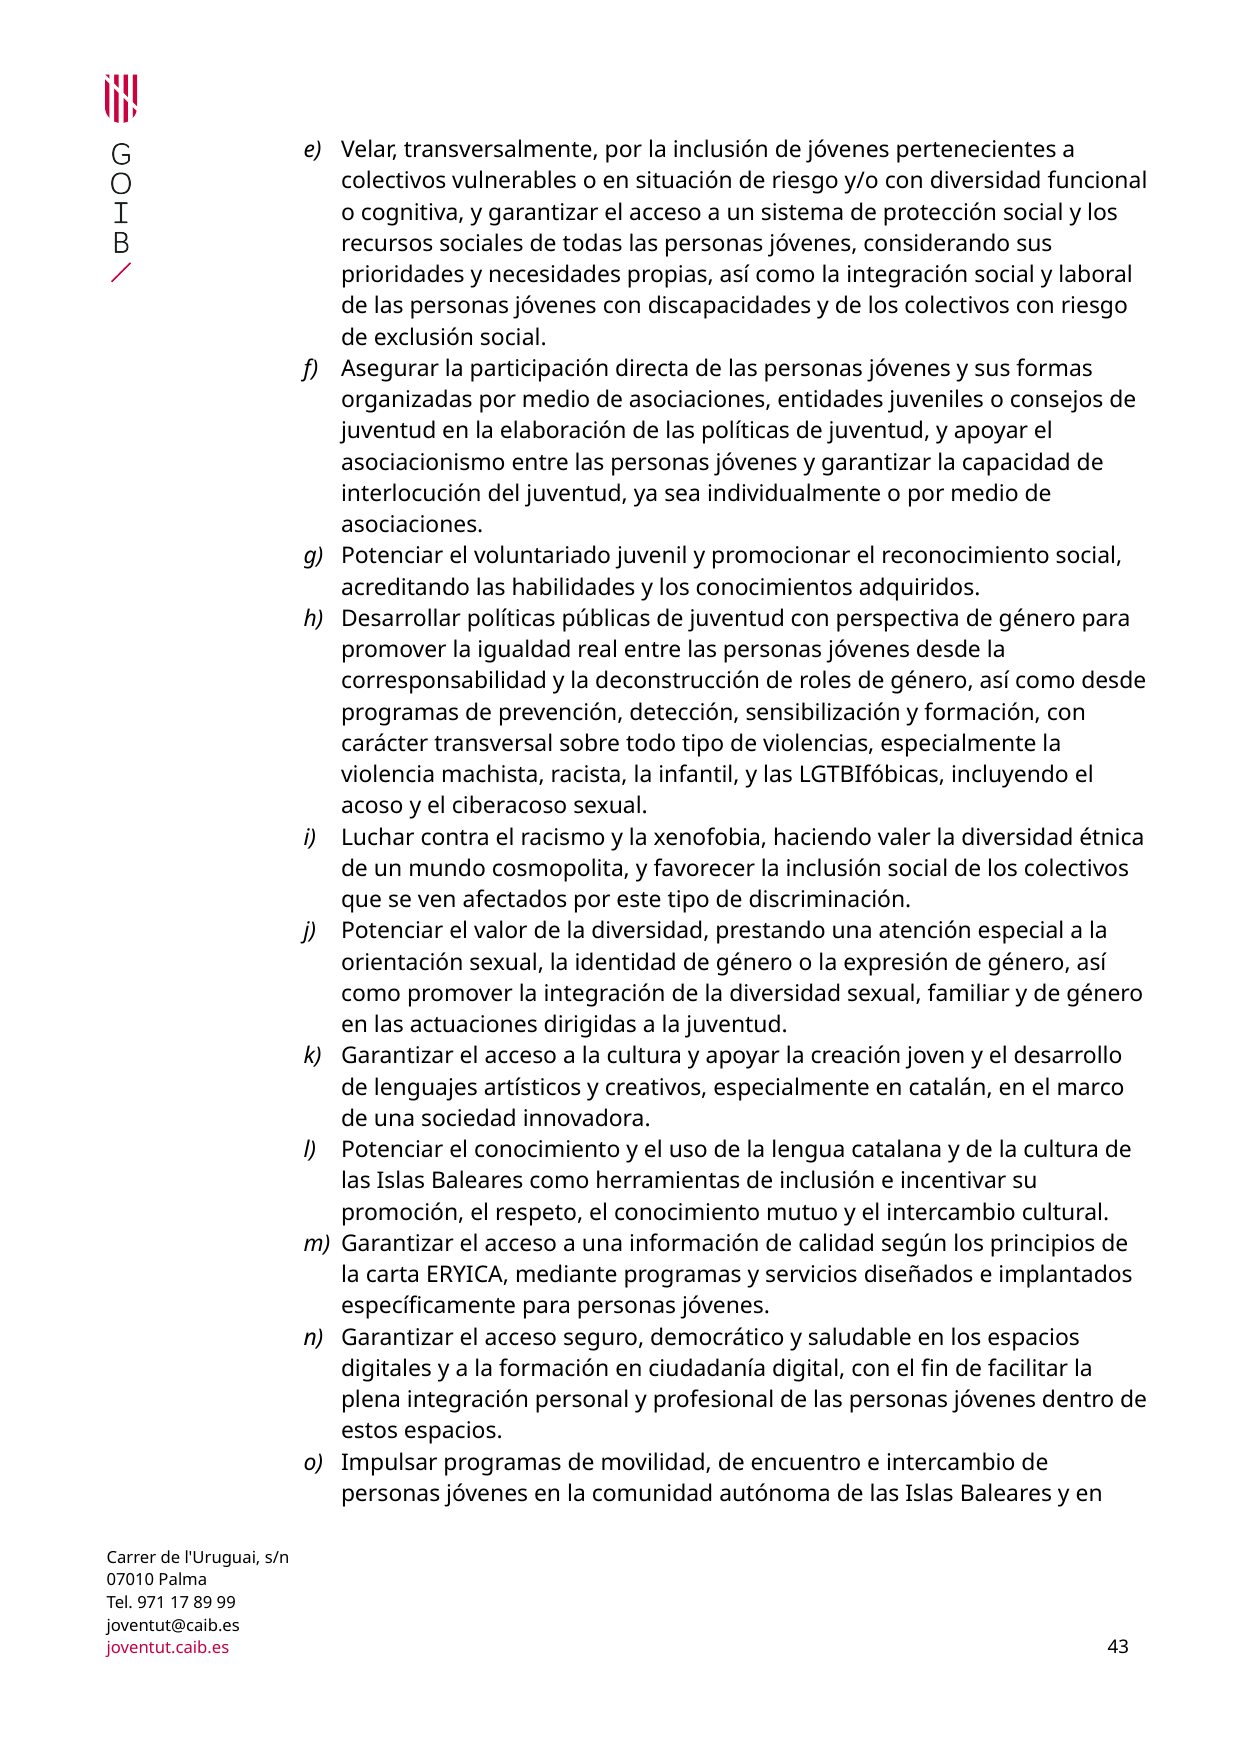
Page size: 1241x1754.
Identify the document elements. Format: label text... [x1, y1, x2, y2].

list Luchar contra el racismo y la xenofobia, haciendo valer la diversidad étnica de un mundo cosmopolita, y favorecer la inclusión social de los colectivos que se ven afectados por este tipo de discriminación. [303, 820, 1152, 914]
list Impulsar programas de movilidad, de encuentro e intercambio de personas jóvenes en la comunidad autónoma de las Islas Baleares y en [303, 1445, 1152, 1508]
picture [76, 51, 166, 313]
list Asegurar la participación directa de las personas jóvenes y sus formas organizadas por medio de asociaciones, entidades juveniles o consejos de juventud en la elaboración de las políticas de juventud, y apoyar el asociacionismo entre las personas jóvenes y garantizar la capacidad de interlocución del juventud, ya sea individualmente o por medio de asociaciones. [303, 352, 1152, 539]
list Garantizar el acceso seguro, democrático y saludable en los espacios digitales y a la formación en ciudadanía digital, con el fin de facilitar la plena integración personal y profesional de las personas jóvenes dentro de estos espacios. [303, 1320, 1152, 1445]
list Desarrollar políticas públicas de juventud con perspectiva de género para promover la igualdad real entre las personas jóvenes desde la corresponsabilidad y la deconstrucción de roles de género, así como desde programas de prevención, detección, sensibilización y formación, con carácter transversal sobre todo tipo de violencias, especialmente la violencia machista, racista, la infantil, y las LGTBIfóbicas, incluyendo el acoso y el ciberacoso sexual. [303, 602, 1152, 820]
list Garantizar el acceso a una información de calidad según los principios de la carta ERYICA, mediante programas y servicios diseñados e implantados específicamente para personas jóvenes. [303, 1227, 1152, 1320]
list Velar, transversalmente, por la inclusión de jóvenes pertenecientes a colectivos vulnerables o en situación de riesgo y/o con diversidad funcional o cognitiva, y garantizar el acceso a un sistema de protección social y los recursos sociales de todas las personas jóvenes, considerando sus prioridades y necesidades propias, así como la integración social y laboral de las personas jóvenes con discapacidades y de los colectivos con riesgo de exclusión social. [303, 133, 1152, 352]
list Potenciar el voluntariado juvenil y promocionar el reconocimiento social, acreditando las habilidades y los conocimientos adquiridos. [303, 539, 1152, 602]
list Potenciar el conocimiento y el uso de la lengua catalana y de la cultura de las Islas Baleares como herramientas de inclusión e incentivar su promoción, el respeto, el conocimiento mutuo y el intercambio cultural. [303, 1133, 1152, 1227]
list Potenciar el valor de la diversidad, prestando una atención especial a la orientación sexual, la identidad de género o la expresión de género, así como promover la integración de la diversidad sexual, familiar y de género en las actuaciones dirigidas a la juventud. [303, 914, 1152, 1039]
list Garantizar el acceso a la cultura y apoyar la creación joven y el desarrollo de lenguajes artísticos y creativos, especialmente en catalán, en el marco de una sociedad innovadora. [303, 1039, 1152, 1133]
